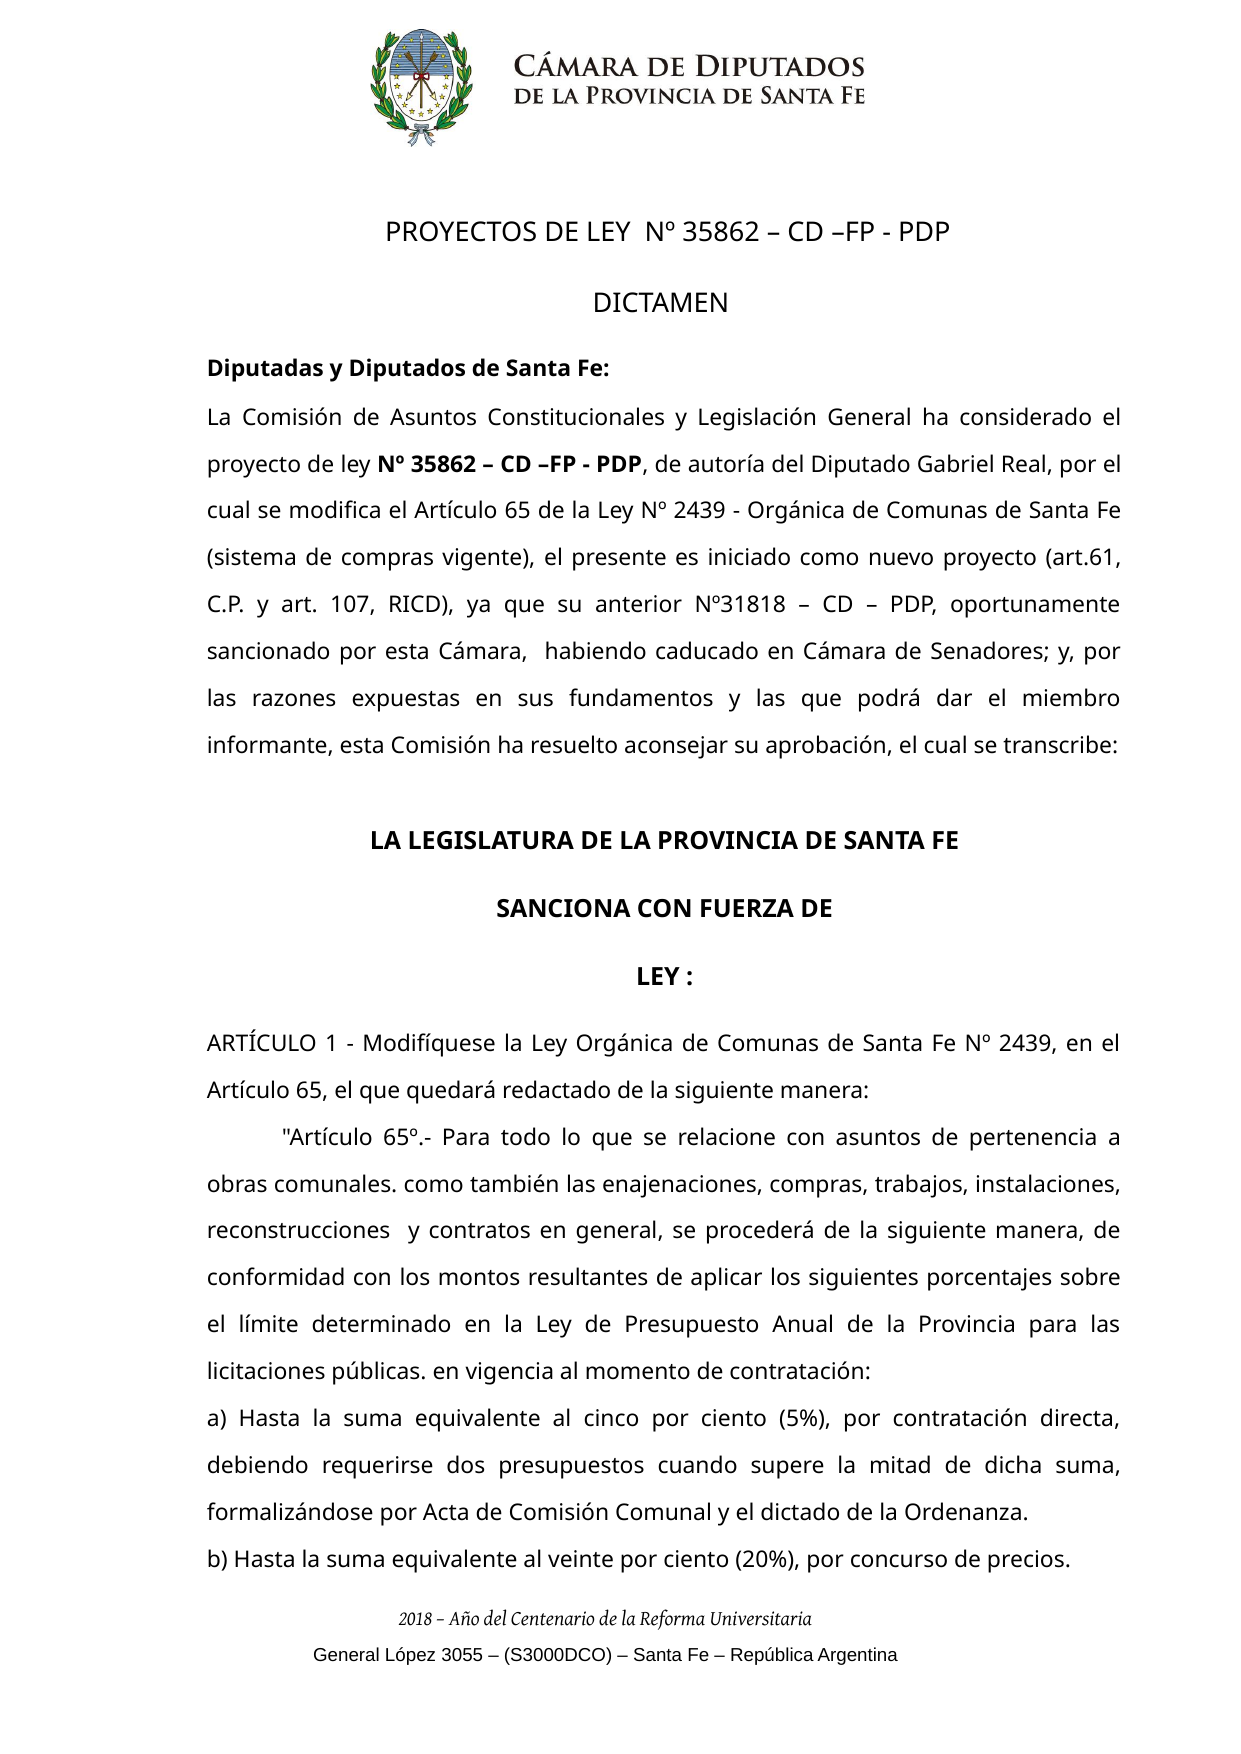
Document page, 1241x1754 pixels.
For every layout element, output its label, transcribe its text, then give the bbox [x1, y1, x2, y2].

subtitle Diputadas y Diputados de Santa Fe: [207, 352, 1122, 383]
text "Artículo 65º.- Para todo lo que se relacione con asuntos de pertenencia a obras comunales. como también las enajenaciones, compras, trabajos, instalaciones, reconstrucciones y contratos en general, se procederá de la siguiente manera, de conformidad con los montos resultantes de aplicar los siguientes porcentajes sobre el límite determinado en la Ley de Presupuesto Anual de la Provincia para las licitaciones públicas. en vigencia al momento de contratación: [207, 1121, 1122, 1386]
text DICTAMEN [207, 283, 1122, 320]
text La Comisión de Asuntos Constitucionales y Legislación General ha considerado el proyecto de ley Nº 35862 – CD –FP - PDP, de autoría del Diputado Gabriel Real, por el cual se modifica el Artículo 65 de la Ley Nº 2439 - Orgánica de Comunas de Santa Fe (sistema de compras vigente), el presente es iniciado como nuevo proyecto (art.61, C.P. y art. 107, RICD), ya que su anterior Nº31818 – CD – PDP, oportunamente sancionado por esta Cámara, habiendo caducado en Cámara de Senadores; y, por las razones expuestas en sus fundamentos y las que podrá dar el miembro informante, esta Comisión ha resuelto aconsejar su aprobación, el cual se transcribe: [207, 401, 1122, 760]
text PROYECTOS DE LEY Nº 35862 – CD –FP - PDP [207, 213, 1122, 249]
text SANCIONA CON FUERZA DE [207, 891, 1122, 925]
text LEY : [207, 959, 1122, 993]
text a) Hasta la suma equivalente al cinco por ciento (5%), por contratación directa, debiendo requerirse dos presupuestos cuando supere la mitad de dicha suma, formalizándose por Acta de Comisión Comunal y el dictado de la Ordenanza. [207, 1402, 1122, 1527]
text b) Hasta la suma equivalente al veinte por ciento (20%), por concurso de precios. [207, 1542, 1122, 1574]
text LA LEGISLATURA DE LA PROVINCIA DE SANTA FE [207, 822, 1122, 857]
text ARTÍCULO 1 - Modifíquese la Ley Orgánica de Comunas de Santa Fe Nº 2439, en el Artículo 65, el que quedará redactado de la siguiente manera: [207, 1027, 1122, 1105]
picture [370, 29, 865, 151]
